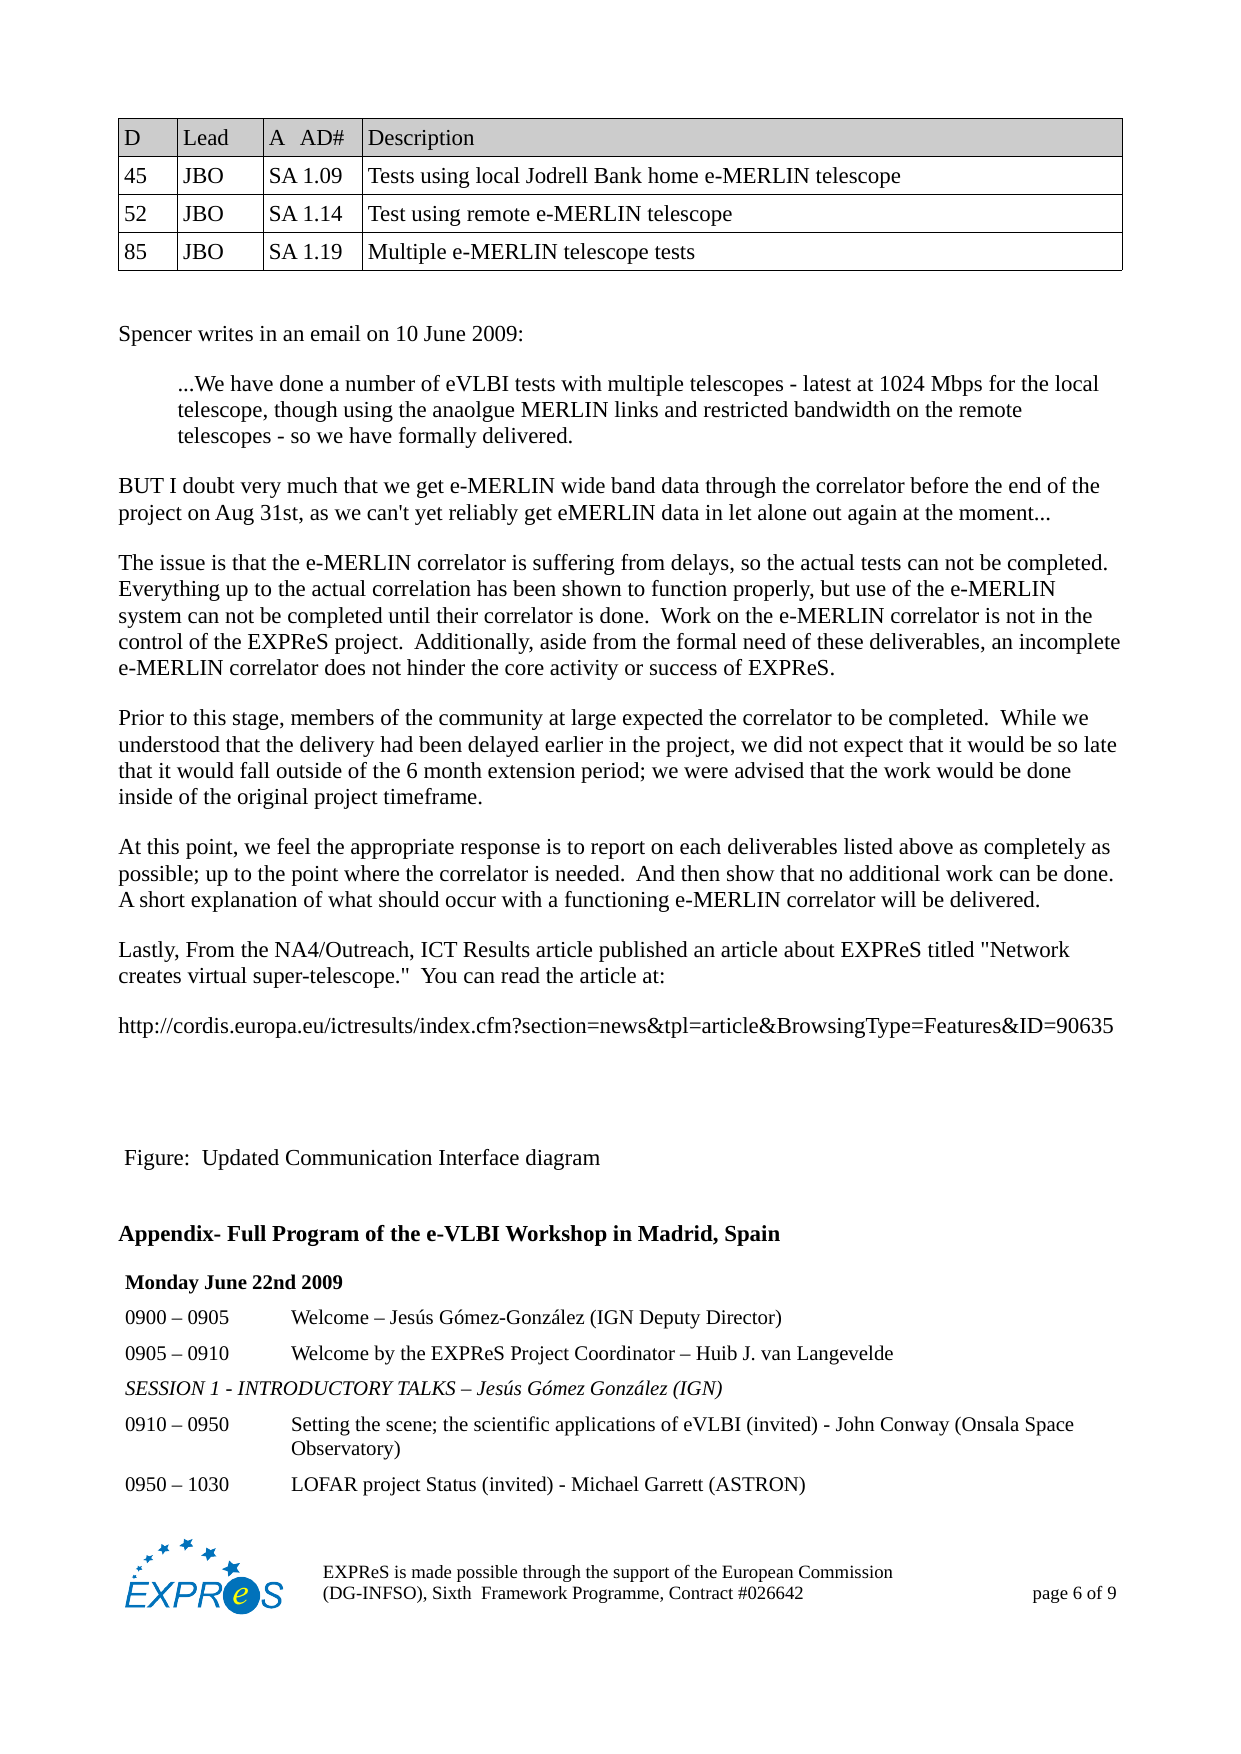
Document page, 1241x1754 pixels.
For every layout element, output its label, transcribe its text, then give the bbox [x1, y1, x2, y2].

table_cell SA 1.19 [264, 233, 362, 270]
table_cell JBO [178, 233, 263, 270]
table_cell SA 1.14 [264, 195, 362, 232]
table_cell 0910 – 0950 [118, 1406, 284, 1466]
table_cell 52 [119, 195, 177, 232]
table_cell SESSION 1 - INTRODUCTORY TALKS – Jesús Gómez González (IGN) [118, 1371, 1122, 1406]
table_header Lead [178, 119, 263, 156]
table_cell Welcome – Jesús Gómez-González (IGN Deputy Director) [284, 1300, 1122, 1335]
text Spencer writes in an email on 10 June 2009: [118, 320, 1122, 346]
text BUT I doubt very much that we get e-MERLIN wide band data through the correlator before the end of the project on Aug 31st, as we can't yet reliably get eMERLIN data in let alone out again at the moment... [118, 473, 1122, 525]
table_cell 85 [119, 233, 177, 270]
table_cell Multiple e-MERLIN telescope tests [363, 233, 1122, 270]
text At this point, we feel the appropriate response is to report on each deliverables listed above as completely as possible; up to the point where the correlator is needed. And then show that no additional work can be done. A short explanation of what should occur with a functioning e-MERLIN correlator will be delivered. [118, 833, 1122, 912]
table_header [118, 1063, 1122, 1100]
table_cell Setting the scene; the scientific applications of eVLBI (invited) - John Conway (Onsala Space Observatory) [284, 1406, 1122, 1466]
table_cell [118, 1100, 1122, 1138]
title Appendix- Full Program of the e-VLBI Workshop in Madrid, Spain [118, 1220, 1122, 1246]
table_cell 45 [119, 157, 177, 194]
table_cell Test using remote e-MERLIN telescope [363, 195, 1122, 232]
table_header Monday June 22nd 2009 [118, 1264, 1122, 1299]
table_header D [119, 119, 177, 156]
table_header Description [363, 119, 1122, 156]
table_cell JBO [178, 195, 263, 232]
text The issue is that the e-MERLIN correlator is suffering from delays, so the actual tests can not be completed. Everything up to the actual correlation has been shown to function properly, but use of the e-MERLIN system can not be completed until their correlator is done. Work on the e-MERLIN correlator is not in the control of the EXPReS project. Additionally, aside from the formal need of these deliverables, an incomplete e-MERLIN correlator does not hinder the core activity or success of EXPReS. [118, 549, 1122, 681]
table_cell Welcome by the EXPReS Project Coordinator – Huib J. van Langevelde [284, 1335, 1122, 1371]
table_cell 0900 – 0905 [118, 1300, 284, 1335]
table_cell 0950 – 1030 [118, 1466, 284, 1501]
table_cell LOFAR project Status (invited) - Michael Garrett (ASTRON) [284, 1466, 1122, 1501]
table_cell JBO [178, 157, 263, 194]
text Prior to this stage, members of the community at large expected the correlator to be completed. While we understood that the delivery had been delayed earlier in the project, we did not expect that it would be so late that it would fall outside of the 6 month extension period; we were advised that the work would be done inside of the original project timeframe. [118, 704, 1122, 810]
text ...We have done a number of eVLBI tests with multiple telescopes - latest at 1024 Mbps for the local telescope, though using the anaolgue MERLIN links and restricted bandwidth on the remote telescopes - so we have formally delivered. [177, 370, 1122, 449]
table_cell SA 1.09 [264, 157, 362, 194]
text http://cordis.europa.eu/ictresults/index.cfm?section=news&tpl=article&BrowsingType=Features&ID=90635 [118, 1012, 1122, 1039]
table_cell Tests using local Jodrell Bank home e-MERLIN telescope [363, 157, 1122, 194]
table_header A AD# [264, 119, 362, 156]
table_cell Figure: Updated Communication Interface diagram [118, 1138, 1122, 1176]
table_cell 0905 – 0910 [118, 1335, 284, 1371]
text Lastly, From the NA4/Outreach, ICT Results article published an article about EXPReS titled "Network creates virtual super-telescope." You can read the article at: [118, 936, 1122, 989]
picture [123, 1538, 285, 1620]
